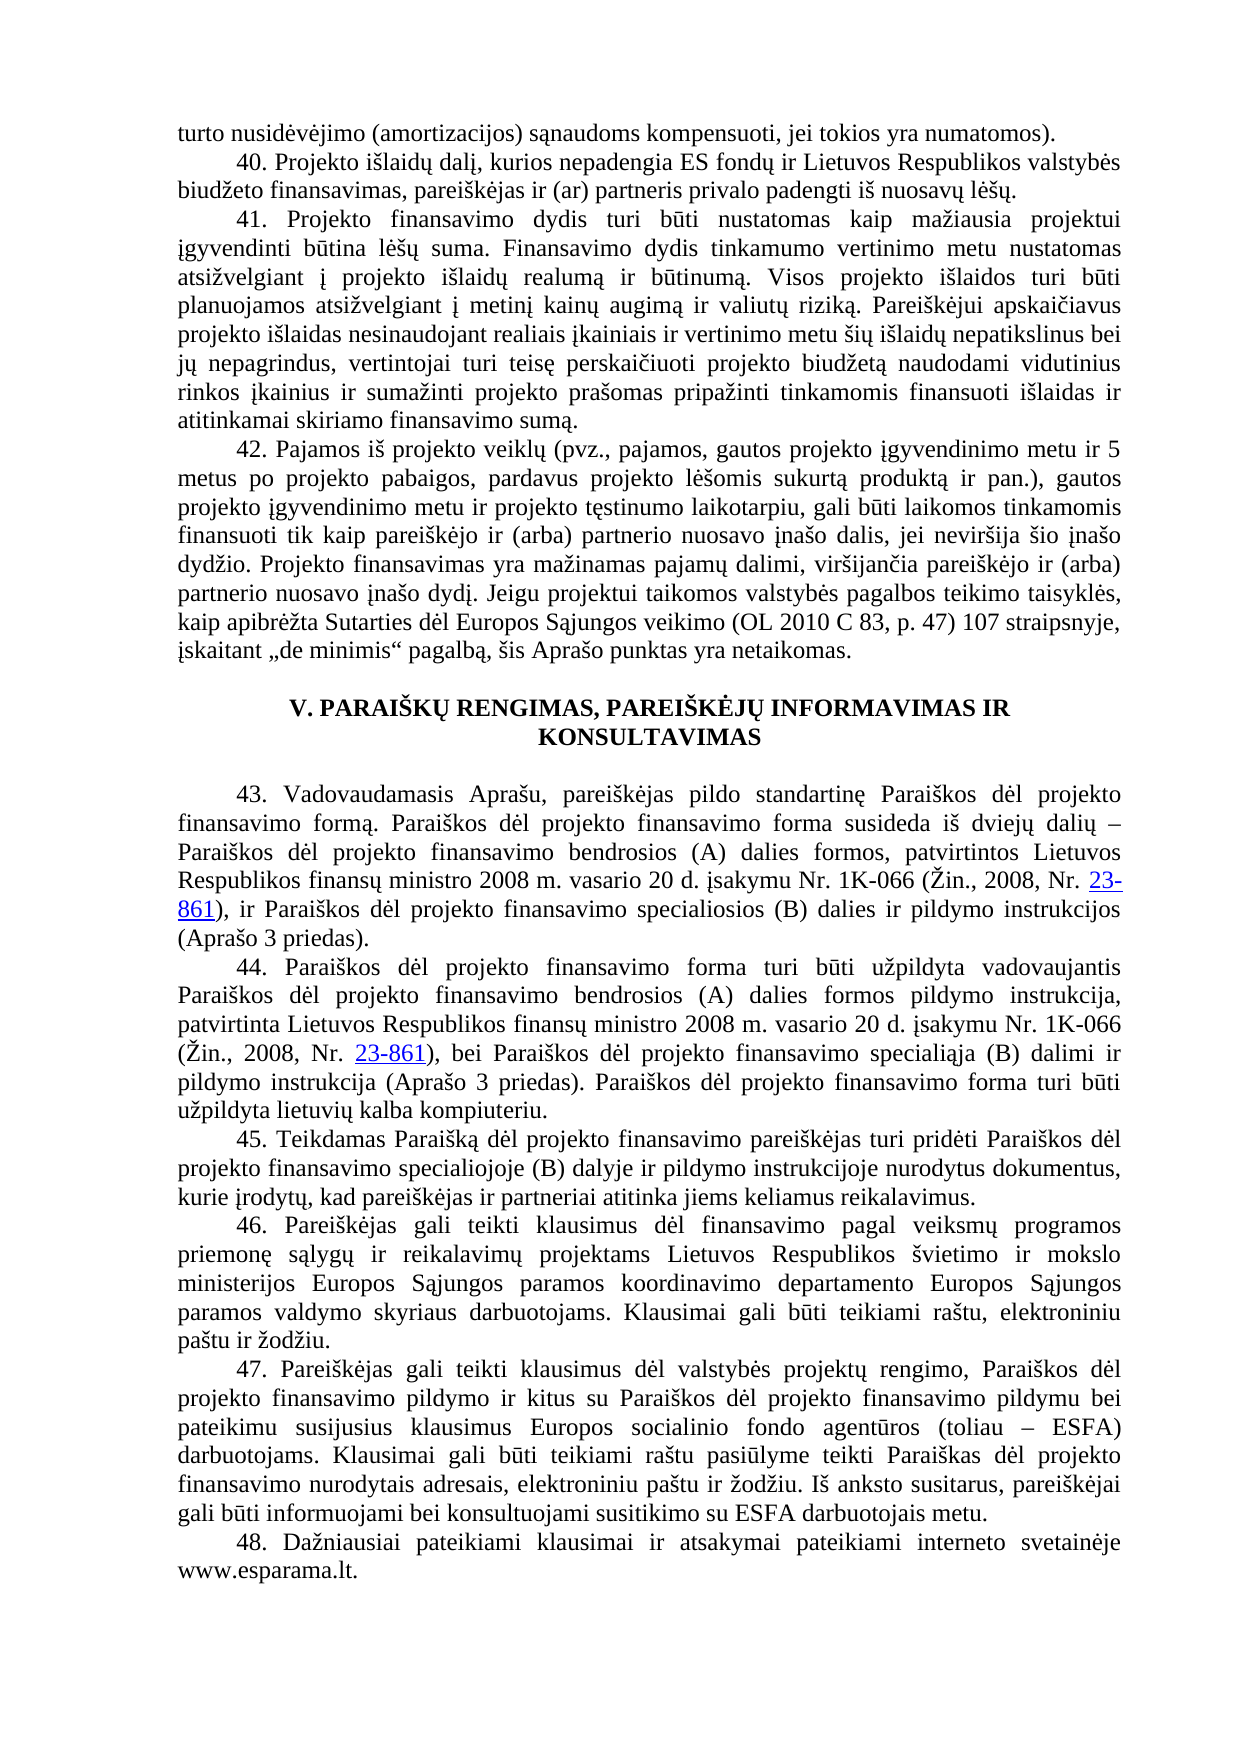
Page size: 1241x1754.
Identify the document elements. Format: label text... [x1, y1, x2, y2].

text 42. Pajamos iš projekto veiklų (pvz., pajamos, gautos projekto įgyvendinimo metu ir 5 metus po projekto pabaigos, pardavus projekto lėšomis sukurtą produktą ir pan.), gautos projekto įgyvendinimo metu ir projekto tęstinumo laikotarpiu, gali būti laikomos tinkamomis finansuoti tik kaip pareiškėjo ir (arba) partnerio nuosavo įnašo dalis, jei neviršija šio įnašo dydžio. Projekto finansavimas yra mažinamas pajamų dalimi, viršijančia pareiškėjo ir (arba) partnerio nuosavo įnašo dydį. Jeigu projektui taikomos valstybės pagalbos teikimo taisyklės, kaip apibrėžta Sutarties dėl Europos Sąjungos veikimo (OL 2010 C 83, p. 47) 107 straipsnyje, įskaitant „de minimis“ pagalbą, šis Aprašo punktas yra netaikomas. [177, 434, 1122, 664]
text 47. Pareiškėjas gali teikti klausimus dėl valstybės projektų rengimo, Paraiškos dėl projekto finansavimo pildymo ir kitus su Paraiškos dėl projekto finansavimo pildymu bei pateikimu susijusius klausimus Europos socialinio fondo agentūros (toliau – ESFA) darbuotojams. Klausimai gali būti teikiami raštu pasiūlyme teikti Paraiškas dėl projekto finansavimo nurodytais adresais, elektroniniu paštu ir žodžiu. Iš anksto susitarus, pareiškėjai gali būti informuojami bei konsultuojami susitikimo su ESFA darbuotojais metu. [177, 1354, 1122, 1527]
text 45. Teikdamas Paraišką dėl projekto finansavimo pareiškėjas turi pridėti Paraiškos dėl projekto finansavimo specialiojoje (B) dalyje ir pildymo instrukcijoje nurodytus dokumentus, kurie įrodytų, kad pareiškėjas ir partneriai atitinka jiems keliamus reikalavimus. [177, 1124, 1122, 1211]
text 43. Vadovaudamasis Aprašu, pareiškėjas pildo standartinę Paraiškos dėl projekto finansavimo formą. Paraiškos dėl projekto finansavimo forma susideda iš dviejų dalių – Paraiškos dėl projekto finansavimo bendrosios (A) dalies formos, patvirtintos Lietuvos Respublikos finansų ministro 2008 m. vasario 20 d. įsakymu Nr. 1K-066 (Žin., 2008, Nr. 23-861), ir Paraiškos dėl projekto finansavimo specialiosios (B) dalies ir pildymo instrukcijos (Aprašo 3 priedas). [177, 779, 1122, 952]
text 48. Dažniausiai pateikiami klausimai ir atsakymai pateikiami interneto svetainėje www.esparama.lt. [177, 1527, 1122, 1584]
text 46. Pareiškėjas gali teikti klausimus dėl finansavimo pagal veiksmų programos priemonę sąlygų ir reikalavimų projektams Lietuvos Respublikos švietimo ir mokslo ministerijos Europos Sąjungos paramos koordinavimo departamento Europos Sąjungos paramos valdymo skyriaus darbuotojams. Klausimai gali būti teikiami raštu, elektroniniu paštu ir žodžiu. [177, 1211, 1122, 1354]
text 44. Paraiškos dėl projekto finansavimo forma turi būti užpildyta vadovaujantis Paraiškos dėl projekto finansavimo bendrosios (A) dalies formos pildymo instrukcija, patvirtinta Lietuvos Respublikos finansų ministro 2008 m. vasario 20 d. įsakymu Nr. 1K-066 (Žin., 2008, Nr. 23-861), bei Paraiškos dėl projekto finansavimo specialiąja (B) dalimi ir pildymo instrukcija (Aprašo 3 priedas). Paraiškos dėl projekto finansavimo forma turi būti užpildyta lietuvių kalba kompiuteriu. [177, 952, 1122, 1124]
text 40. Projekto išlaidų dalį, kurios nepadengia ES fondų ir Lietuvos Respublikos valstybės biudžeto finansavimas, pareiškėjas ir (ar) partneris privalo padengti iš nuosavų lėšų. [177, 147, 1122, 204]
text turto nusidėvėjimo (amortizacijos) sąnaudoms kompensuoti, jei tokios yra numatomos). [177, 118, 1122, 147]
text V. PARAIŠKŲ RENGIMAS, PAREIŠKĖJŲ INFORMAVIMAS IR KONSULTAVIMAS [177, 693, 1122, 751]
text 41. Projekto finansavimo dydis turi būti nustatomas kaip mažiausia projektui įgyvendinti būtina lėšų suma. Finansavimo dydis tinkamumo vertinimo metu nustatomas atsižvelgiant į projekto išlaidų realumą ir būtinumą. Visos projekto išlaidos turi būti planuojamos atsižvelgiant į metinį kainų augimą ir valiutų riziką. Pareiškėjui apskaičiavus projekto išlaidas nesinaudojant realiais įkainiais ir vertinimo metu šių išlaidų nepatikslinus bei jų nepagrindus, vertintojai turi teisę perskaičiuoti projekto biudžetą naudodami vidutinius rinkos įkainius ir sumažinti projekto prašomas pripažinti tinkamomis finansuoti išlaidas ir atitinkamai skiriamo finansavimo sumą. [177, 204, 1122, 434]
